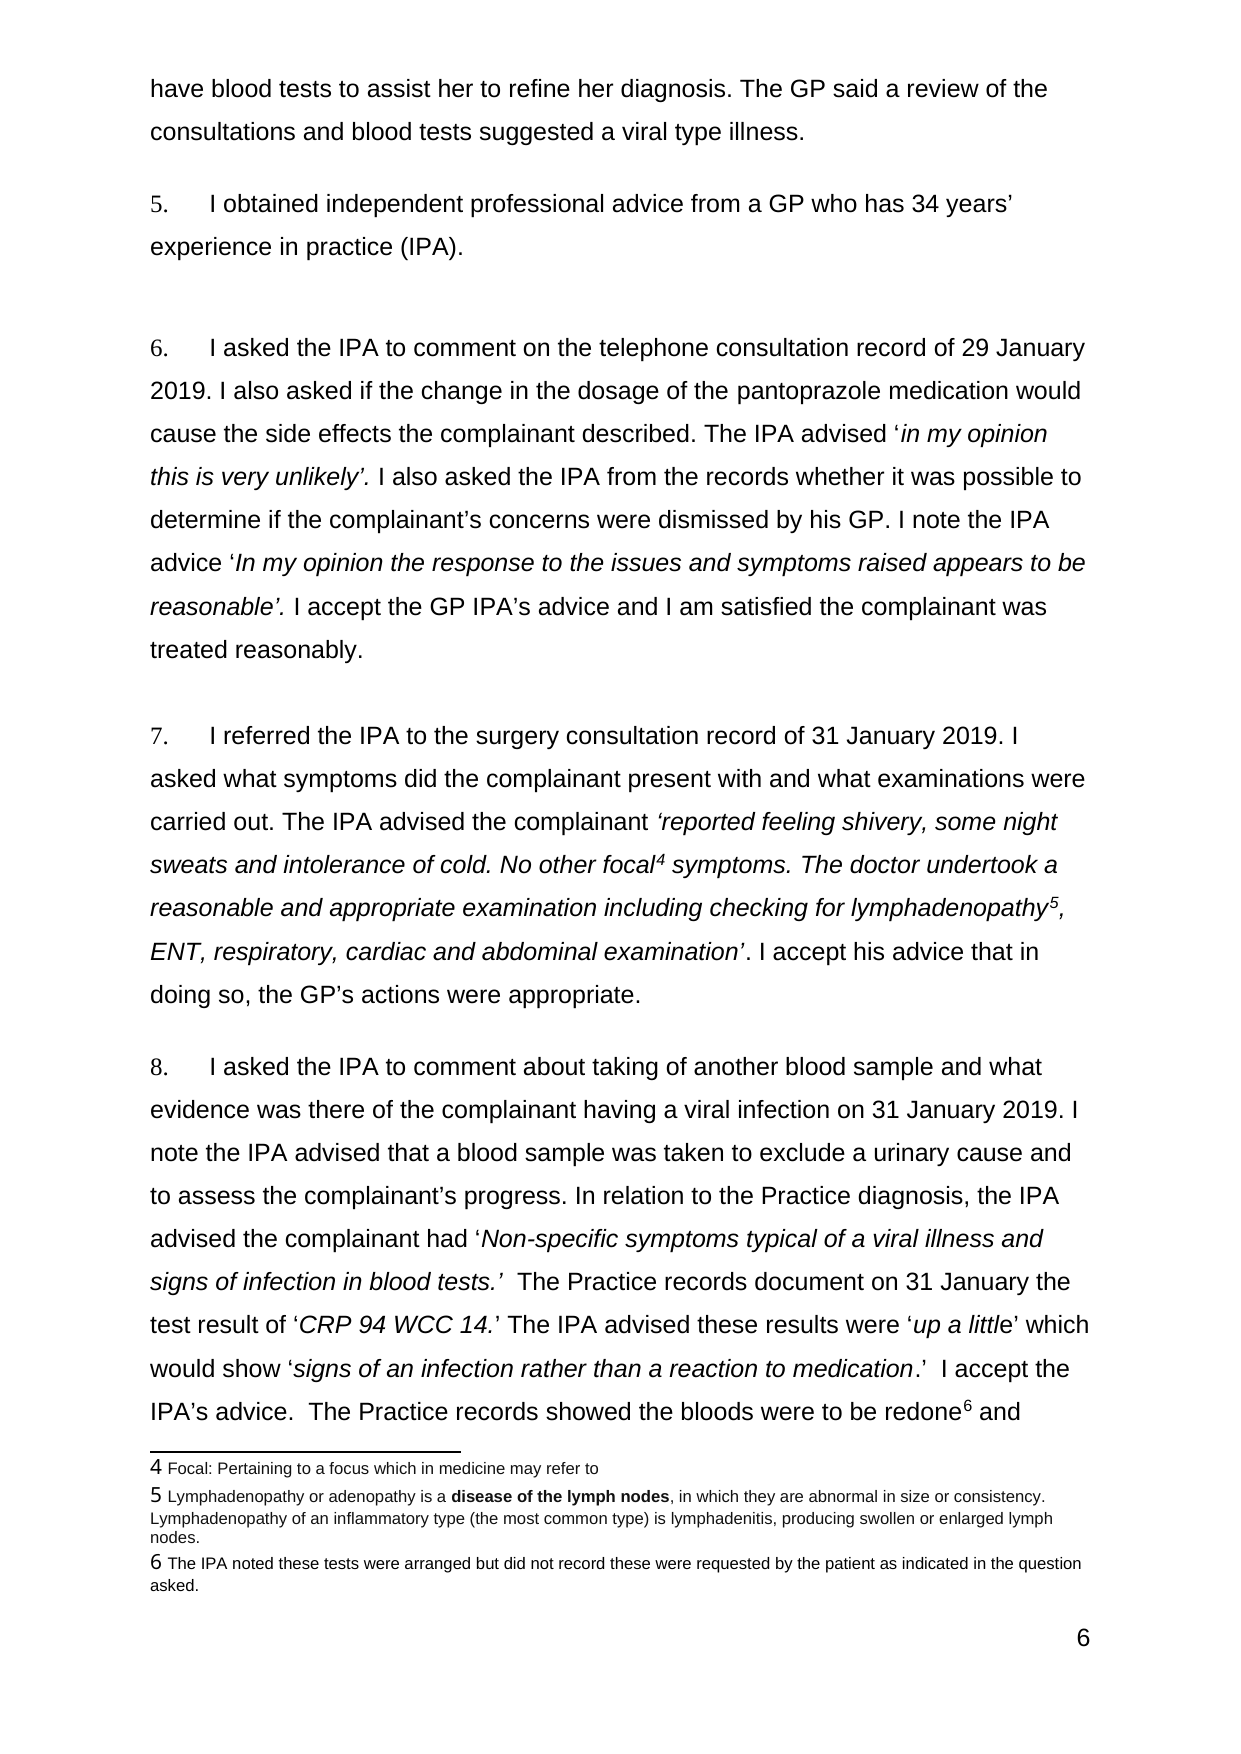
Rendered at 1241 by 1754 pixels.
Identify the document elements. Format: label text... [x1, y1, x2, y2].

list The IPA noted these tests were arranged but did not record these were requested by the patient as indicated in the question asked. [150, 1547, 1090, 1594]
list I referred the IPA to the surgery consultation record of 31 January 2019. I asked what symptoms did the complainant present with and what examinations were carried out. The IPA advised the complainant ‘reported feeling shivery, some night sweats and intolerance of cold. No other focal symptoms. The doctor undertook a reasonable and appropriate examination including checking for lymphadenopathy, ENT, respiratory, cardiac and abdominal examination’. I accept his advice that in doing so, the GP’s actions were appropriate. [150, 721, 1090, 1008]
list have blood tests to assist her to refine her diagnosis. The GP said a review of the consultations and blood tests suggested a viral type illness. [150, 74, 1090, 146]
list Lymphadenopathy or adenopathy is a disease of the lymph nodes, in which they are abnormal in size or consistency. Lymphadenopathy of an inflammatory type (the most common type) is lymphadenitis, producing swollen or enlarged lymph nodes. [150, 1480, 1090, 1547]
list Focal: Pertaining to a focus which in medicine may refer to [150, 1452, 1090, 1480]
list I asked the IPA to comment on the telephone consultation record of 29 January 2019. I also asked if the change in the dosage of the pantoprazole medication would cause the side effects the complainant described. The IPA advised ‘in my opinion this is very unlikely’. I also asked the IPA from the records whether it was possible to determine if the complainant’s concerns were dismissed by his GP. I note the IPA advice ‘In my opinion the response to the issues and symptoms raised appears to be reasonable’. I accept the GP IPA’s advice and I am satisfied the complainant was treated reasonably. [150, 333, 1090, 663]
list I asked the IPA to comment about taking of another blood sample and what evidence was there of the complainant having a viral infection on 31 January 2019. I note the IPA advised that a blood sample was taken to exclude a urinary cause and to assess the complainant’s progress. In relation to the Practice diagnosis, the IPA advised the complainant had ‘Non-specific symptoms typical of a viral illness and signs of infection in blood tests.’ The Practice records document on 31 January the test result of ‘CRP 94 WCC 14.’ The IPA advised these results were ‘up a little’ which would show ‘signs of an infection rather than a reaction to medication.’ I accept the IPA’s advice. The Practice records showed the bloods were to be redone and reviewed with the results. The IPA advised the review being arranged was appropriate. I am satisfied the GPs actions were reasonable in this instance. [150, 1052, 1090, 1425]
list I obtained independent professional advice from a GP who has 34 years’ experience in practice (IPA). [150, 189, 1090, 261]
